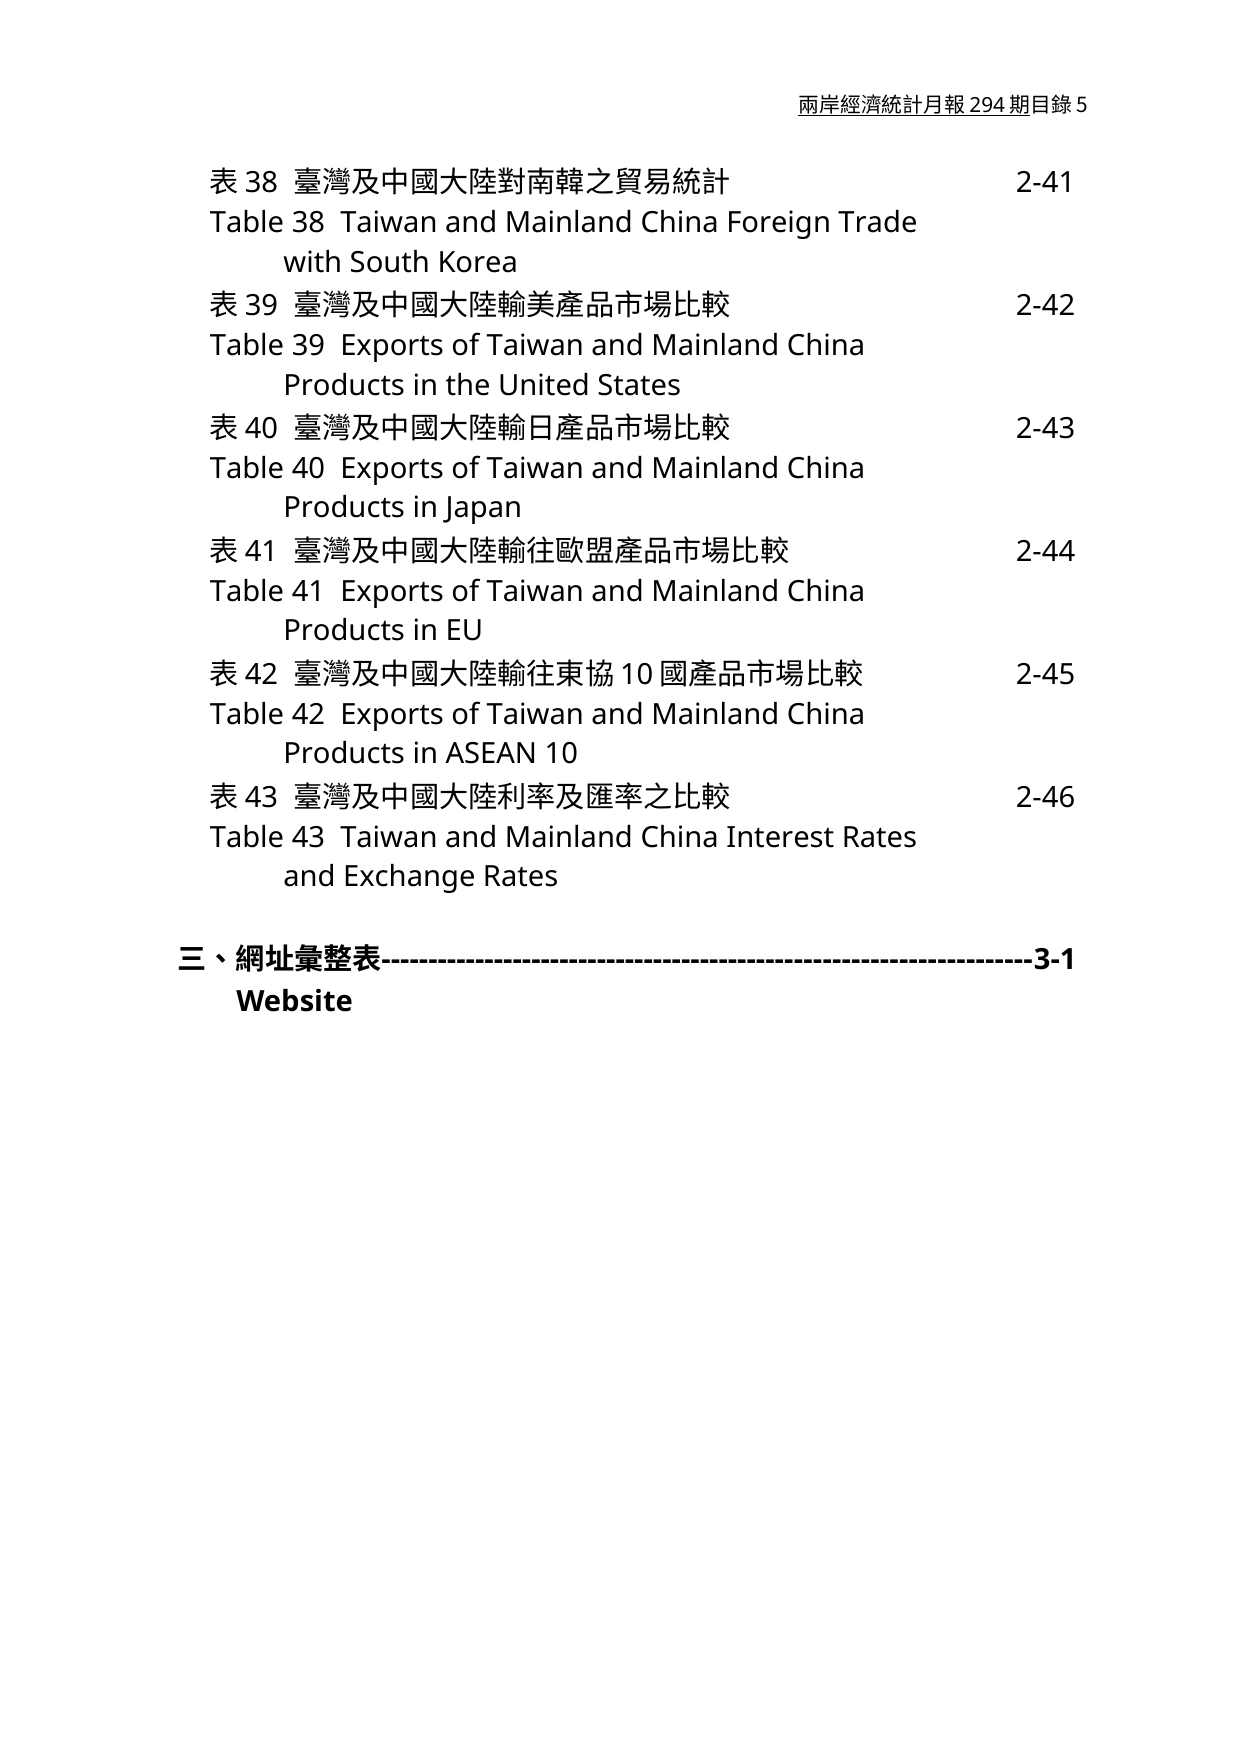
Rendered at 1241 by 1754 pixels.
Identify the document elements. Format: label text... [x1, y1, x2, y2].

text Website [177, 978, 1137, 1019]
table_cell [948, 280, 1013, 324]
table_cell Table 42 Exports of Taiwan and Mainland China Products in ASEAN 10 [180, 693, 948, 772]
table_cell 表41 臺灣及中國大陸輸往歐盟產品市場比較 [180, 526, 948, 569]
table_cell Table 40 Exports of Taiwan and Mainland China Products in Japan [180, 447, 948, 526]
table_cell [1013, 693, 1111, 772]
table_cell 表40 臺灣及中國大陸輸日產品市場比較 [180, 403, 948, 447]
text 三、網址彙整表 3-1 [177, 936, 1137, 978]
table_cell [1111, 693, 1238, 772]
table_cell 2-44 [1013, 526, 1111, 569]
table_cell 表38 臺灣及中國大陸對南韓之貿易統計 [180, 157, 948, 201]
table_cell 表42 臺灣及中國大陸輸往東協10國產品市場比較 [180, 649, 948, 692]
table_cell [1111, 157, 1238, 201]
table_cell [948, 526, 1013, 569]
table_cell [948, 815, 1013, 894]
table_cell [948, 570, 1013, 649]
table_cell [1013, 447, 1111, 526]
table_cell Table 41 Exports of Taiwan and Mainland China Products in EU [180, 570, 948, 649]
table_cell [1111, 403, 1238, 447]
table_cell [1111, 526, 1238, 569]
table_cell [1111, 447, 1238, 526]
table_cell [1013, 324, 1111, 403]
table_cell [1111, 772, 1238, 815]
table_cell [1013, 201, 1111, 280]
table_cell [1111, 649, 1238, 692]
table_cell [948, 157, 1013, 201]
table_cell Table 39 Exports of Taiwan and Mainland China Products in the United States [180, 324, 948, 403]
table_cell [948, 772, 1013, 815]
table_cell [1111, 815, 1238, 894]
table_cell Table 43 Taiwan and Mainland China Interest Rates and Exchange Rates [180, 815, 948, 894]
table_cell [948, 649, 1013, 692]
table_cell [1013, 570, 1111, 649]
table_cell 2-42 [1013, 280, 1111, 324]
table_cell [1111, 280, 1238, 324]
table_cell [1111, 570, 1238, 649]
table_cell [1111, 201, 1238, 280]
table_cell 2-41 [1013, 157, 1111, 201]
table_cell [948, 201, 1013, 280]
table_cell [948, 403, 1013, 447]
table_cell [1111, 324, 1238, 403]
table_cell 表39 臺灣及中國大陸輸美產品市場比較 [180, 280, 948, 324]
table_cell [948, 693, 1013, 772]
table_cell 2-45 [1013, 649, 1111, 692]
table_cell [948, 447, 1013, 526]
table_cell Table 38 Taiwan and Mainland China Foreign Trade with South Korea [180, 201, 948, 280]
table_cell 2-46 [1013, 772, 1111, 815]
table_cell [948, 324, 1013, 403]
table_cell 2-43 [1013, 403, 1111, 447]
table_cell 表43 臺灣及中國大陸利率及匯率之比較 [180, 772, 948, 815]
table_cell [1013, 815, 1111, 894]
